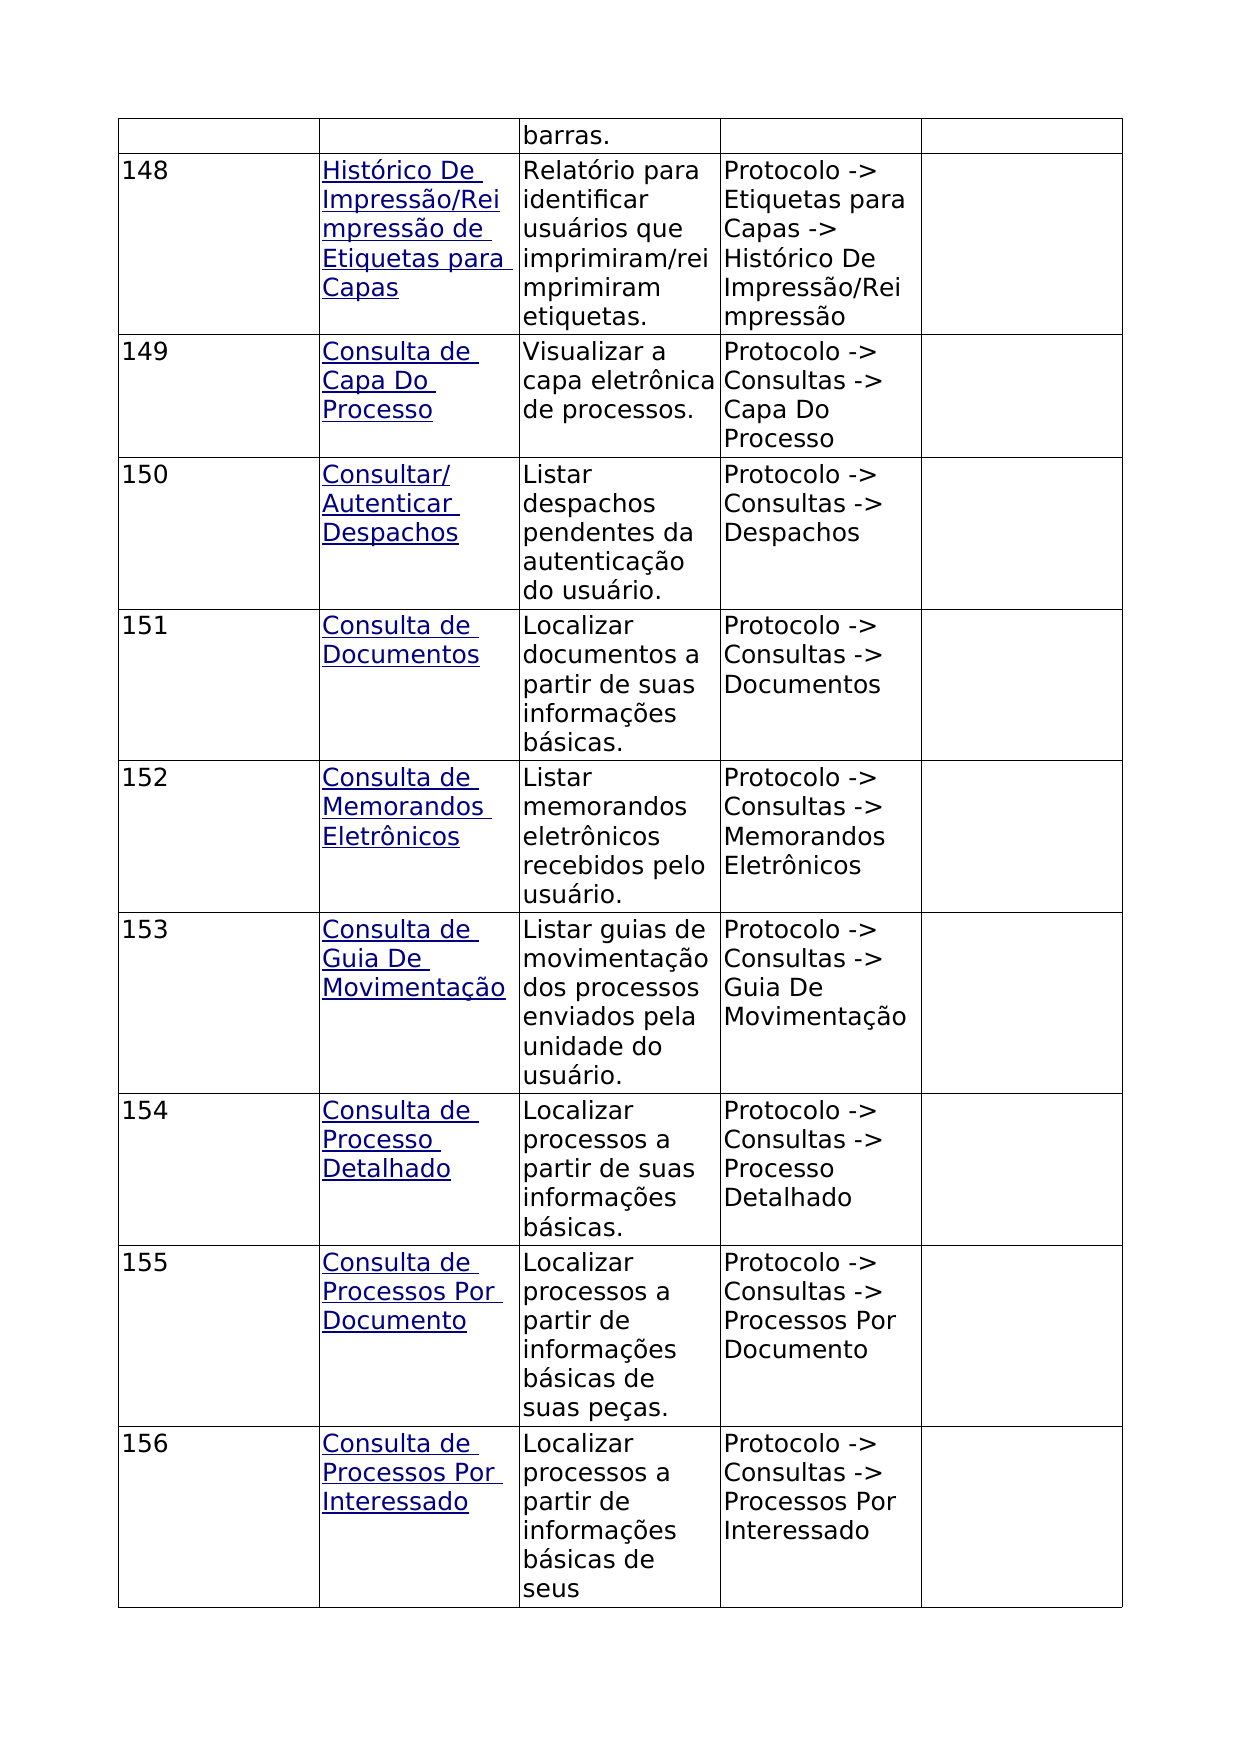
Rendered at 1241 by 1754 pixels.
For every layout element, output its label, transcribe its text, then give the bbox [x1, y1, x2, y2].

table_cell Protocolo -> Consultas -> Guia De Movimentação [721, 913, 921, 1093]
table_cell 155 [119, 1246, 319, 1426]
table_cell [721, 119, 921, 153]
table_cell Protocolo -> Consultas -> Processo Detalhado [721, 1094, 921, 1245]
table_cell 149 [119, 335, 319, 457]
table_cell Protocolo -> Consultas -> Processos Por Documento [721, 1246, 921, 1426]
table_cell [922, 761, 1122, 912]
table_cell 151 [119, 610, 319, 760]
table_cell [922, 1246, 1122, 1426]
table_cell Listar guias de movimentação dos processos enviados pela unidade do usuário. [520, 913, 720, 1093]
table_cell [922, 1094, 1122, 1245]
table_cell Protocolo -> Consultas -> Documentos [721, 610, 921, 760]
table_cell Localizar processos a partir de informações básicas de suas peças. [520, 1246, 720, 1426]
table_cell 150 [119, 458, 319, 608]
table_cell Consultar/Autenticar Despachos [320, 458, 519, 608]
table_cell 148 [119, 154, 319, 334]
table_cell [922, 610, 1122, 760]
table_cell Consulta de Processos Por Documento [320, 1246, 519, 1426]
table_cell [922, 335, 1122, 457]
table_cell Consulta de Capa Do Processo [320, 335, 519, 457]
table_cell Protocolo -> Consultas -> Processos Por Interessado [721, 1427, 921, 1607]
table_cell 154 [119, 1094, 319, 1245]
table_cell Consulta de Guia De Movimentação [320, 913, 519, 1093]
table_cell 156 [119, 1427, 319, 1607]
table_cell Localizar documentos a partir de suas informações básicas. [520, 610, 720, 760]
table_cell [922, 154, 1122, 334]
table_cell Consulta de Memorandos Eletrônicos [320, 761, 519, 912]
table_cell Histórico De Impressão/Reimpressão de Etiquetas para Capas [320, 154, 519, 334]
table_cell Visualizar a capa eletrônica de processos. [520, 335, 720, 457]
table_cell Protocolo -> Consultas -> Memorandos Eletrônicos [721, 761, 921, 912]
table_cell 153 [119, 913, 319, 1093]
table_cell barras. [520, 119, 720, 153]
table_cell [922, 1427, 1122, 1607]
table_cell Protocolo -> Etiquetas para Capas -> Histórico De Impressão/Reimpressão [721, 154, 921, 334]
table_cell Consulta de Processo Detalhado [320, 1094, 519, 1245]
table_cell [119, 119, 319, 153]
table_cell [922, 458, 1122, 608]
table_cell [922, 119, 1122, 153]
table_cell Localizar processos a partir de informações básicas de seus [520, 1427, 720, 1607]
table_cell Consulta de Processos Por Interessado [320, 1427, 519, 1607]
table_cell Listar despachos pendentes da autenticação do usuário. [520, 458, 720, 608]
table_cell 152 [119, 761, 319, 912]
table_cell Relatório para identificar usuários que imprimiram/reimprimiram etiquetas. [520, 154, 720, 334]
table_cell Localizar processos a partir de suas informações básicas. [520, 1094, 720, 1245]
table_cell Consulta de Documentos [320, 610, 519, 760]
table_cell [320, 119, 519, 153]
table_cell [922, 913, 1122, 1093]
table_cell Protocolo -> Consultas -> Despachos [721, 458, 921, 608]
table_cell Listar memorandos eletrônicos recebidos pelo usuário. [520, 761, 720, 912]
table_cell Protocolo -> Consultas -> Capa Do Processo [721, 335, 921, 457]
